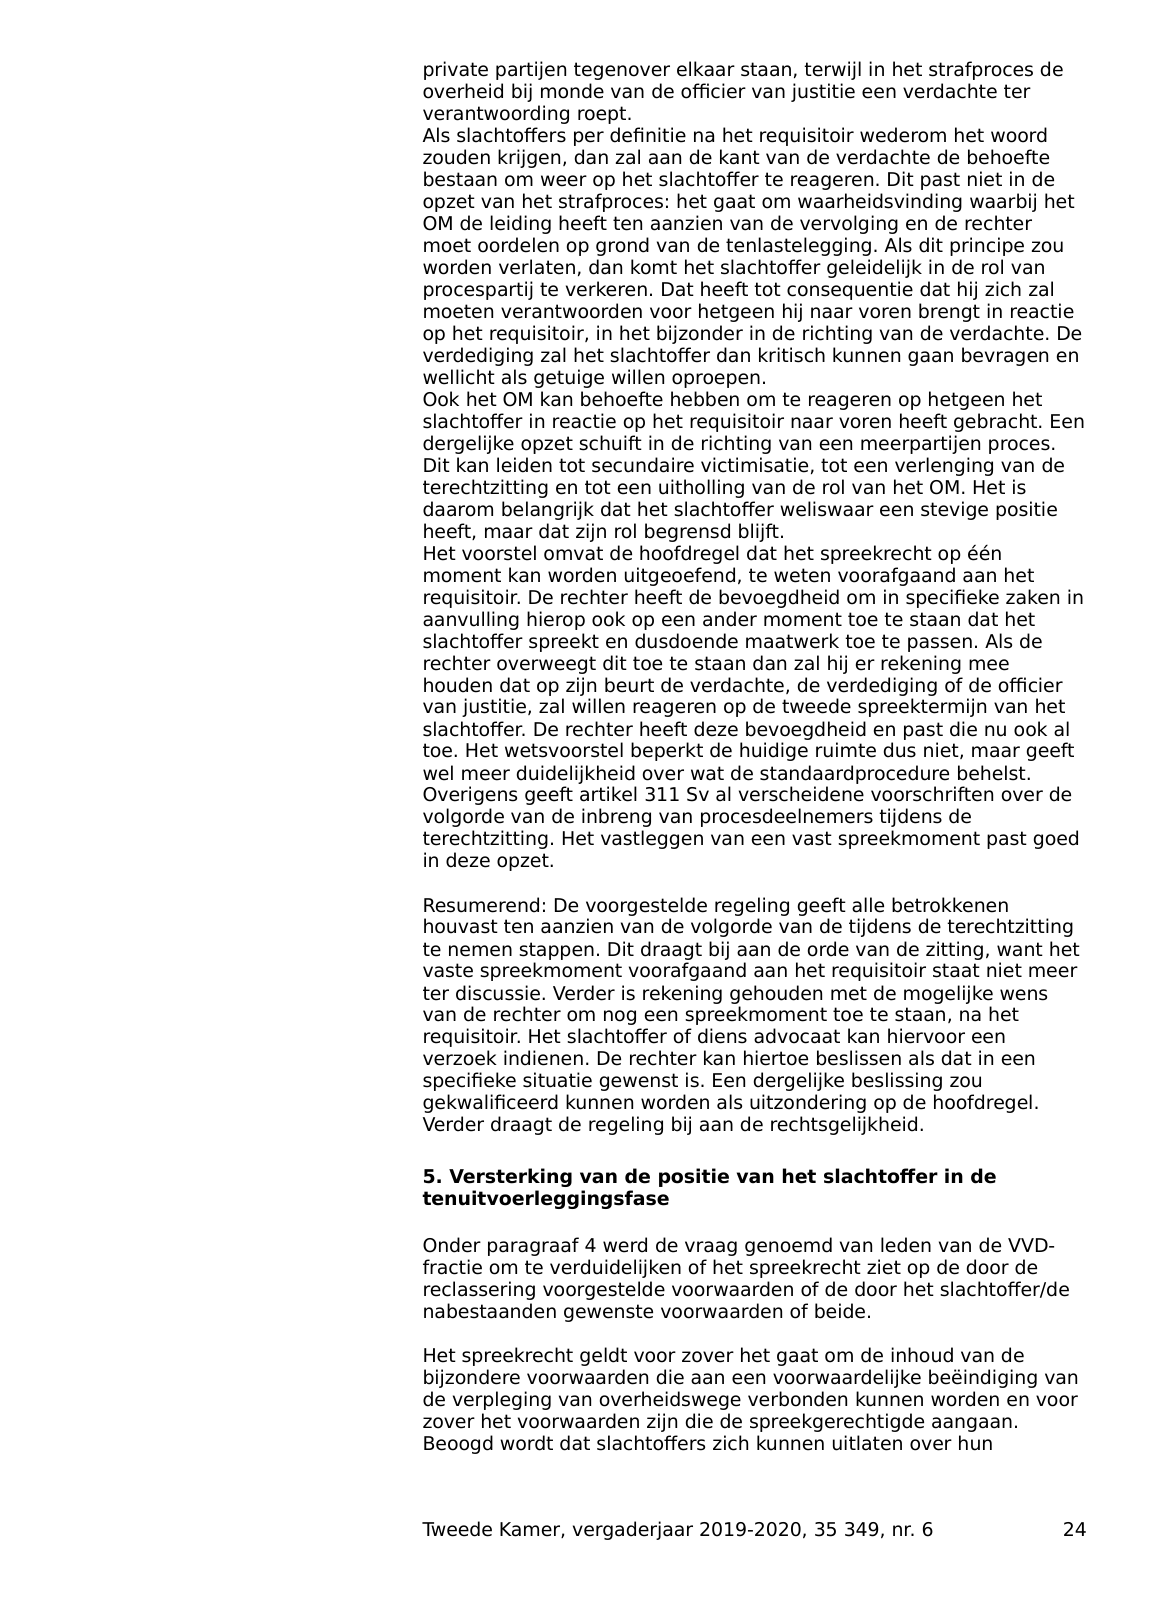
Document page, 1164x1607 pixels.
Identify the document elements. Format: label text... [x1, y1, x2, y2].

text Onder paragraaf 4 werd de vraag genoemd van leden van de VVD-fractie om te verduidelijken of het spreekrecht ziet op de door de reclassering voorgestelde voorwaarden of de door het slachtoffer/de nabestaanden gewenste voorwaarden of beide. [422, 1235, 1087, 1323]
subtitle 5. Versterking van de positie van het slachtoffer in de tenuitvoerleggingsfase [422, 1166, 1087, 1210]
text Het spreekrecht geldt voor zover het gaat om de inhoud van de bijzondere voorwaarden die aan een voorwaardelijke beëindiging van de verpleging van overheidswege verbonden kunnen worden en voor zover het voorwaarden zijn die de spreekgerechtigde aangaan. Beoogd wordt dat slachtoffers zich kunnen uitlaten over hun [422, 1345, 1087, 1455]
text private partijen tegenover elkaar staan, terwijl in het strafproces de overheid bij monde van de officier van justitie een verdachte ter verantwoording roept. [422, 59, 1087, 125]
text Als slachtoffers per definitie na het requisitoir wederom het woord zouden krijgen, dan zal aan de kant van de verdachte de behoefte bestaan om weer op het slachtoffer te reageren. Dit past niet in de opzet van het strafproces: het gaat om waarheidsvinding waarbij het OM de leiding heeft ten aanzien van de vervolging en de rechter moet oordelen op grond van de tenlastelegging. Als dit principe zou worden verlaten, dan komt het slachtoffer geleidelijk in de rol van procespartij te verkeren. Dat heeft tot consequentie dat hij zich zal moeten verantwoorden voor hetgeen hij naar voren brengt in reactie op het requisitoir, in het bijzonder in de richting van de verdachte. De verdediging zal het slachtoffer dan kritisch kunnen gaan bevragen en wellicht als getuige willen oproepen. [422, 125, 1087, 389]
text Ook het OM kan behoefte hebben om te reageren op hetgeen het slachtoffer in reactie op het requisitoir naar voren heeft gebracht. Een dergelijke opzet schuift in de richting van een meerpartijen proces. Dit kan leiden tot secundaire victimisatie, tot een verlenging van de terechtzitting en tot een uitholling van de rol van het OM. Het is daarom belangrijk dat het slachtoffer weliswaar een stevige positie heeft, maar dat zijn rol begrensd blijft. [422, 389, 1087, 543]
text Het voorstel omvat de hoofdregel dat het spreekrecht op één moment kan worden uitgeoefend, te weten voorafgaand aan het requisitoir. De rechter heeft de bevoegdheid om in specifieke zaken in aanvulling hierop ook op een ander moment toe te staan dat het slachtoffer spreekt en dusdoende maatwerk toe te passen. Als de rechter overweegt dit toe te staan dan zal hij er rekening mee houden dat op zijn beurt de verdachte, de verdediging of de officier van justitie, zal willen reageren op de tweede spreektermijn van het slachtoffer. De rechter heeft deze bevoegdheid en past die nu ook al toe. Het wetsvoorstel beperkt de huidige ruimte dus niet, maar geeft wel meer duidelijkheid over wat de standaardprocedure behelst. Overigens geeft artikel 311 Sv al verscheidene voorschriften over de volgorde van de inbreng van procesdeelnemers tijdens de terechtzitting. Het vastleggen van een vast spreekmoment past goed in deze opzet. [422, 543, 1087, 872]
text Resumerend: De voorgestelde regeling geeft alle betrokkenen houvast ten aanzien van de volgorde van de tijdens de terechtzitting te nemen stappen. Dit draagt bij aan de orde van de zitting, want het vaste spreekmoment voorafgaand aan het requisitoir staat niet meer ter discussie. Verder is rekening gehouden met de mogelijke wens van de rechter om nog een spreekmoment toe te staan, na het requisitoir. Het slachtoffer of diens advocaat kan hiervoor een verzoek indienen. De rechter kan hiertoe beslissen als dat in een specifieke situatie gewenst is. Een dergelijke beslissing zou gekwalificeerd kunnen worden als uitzondering op de hoofdregel. Verder draagt de regeling bij aan de rechtsgelijkheid. [422, 894, 1087, 1136]
